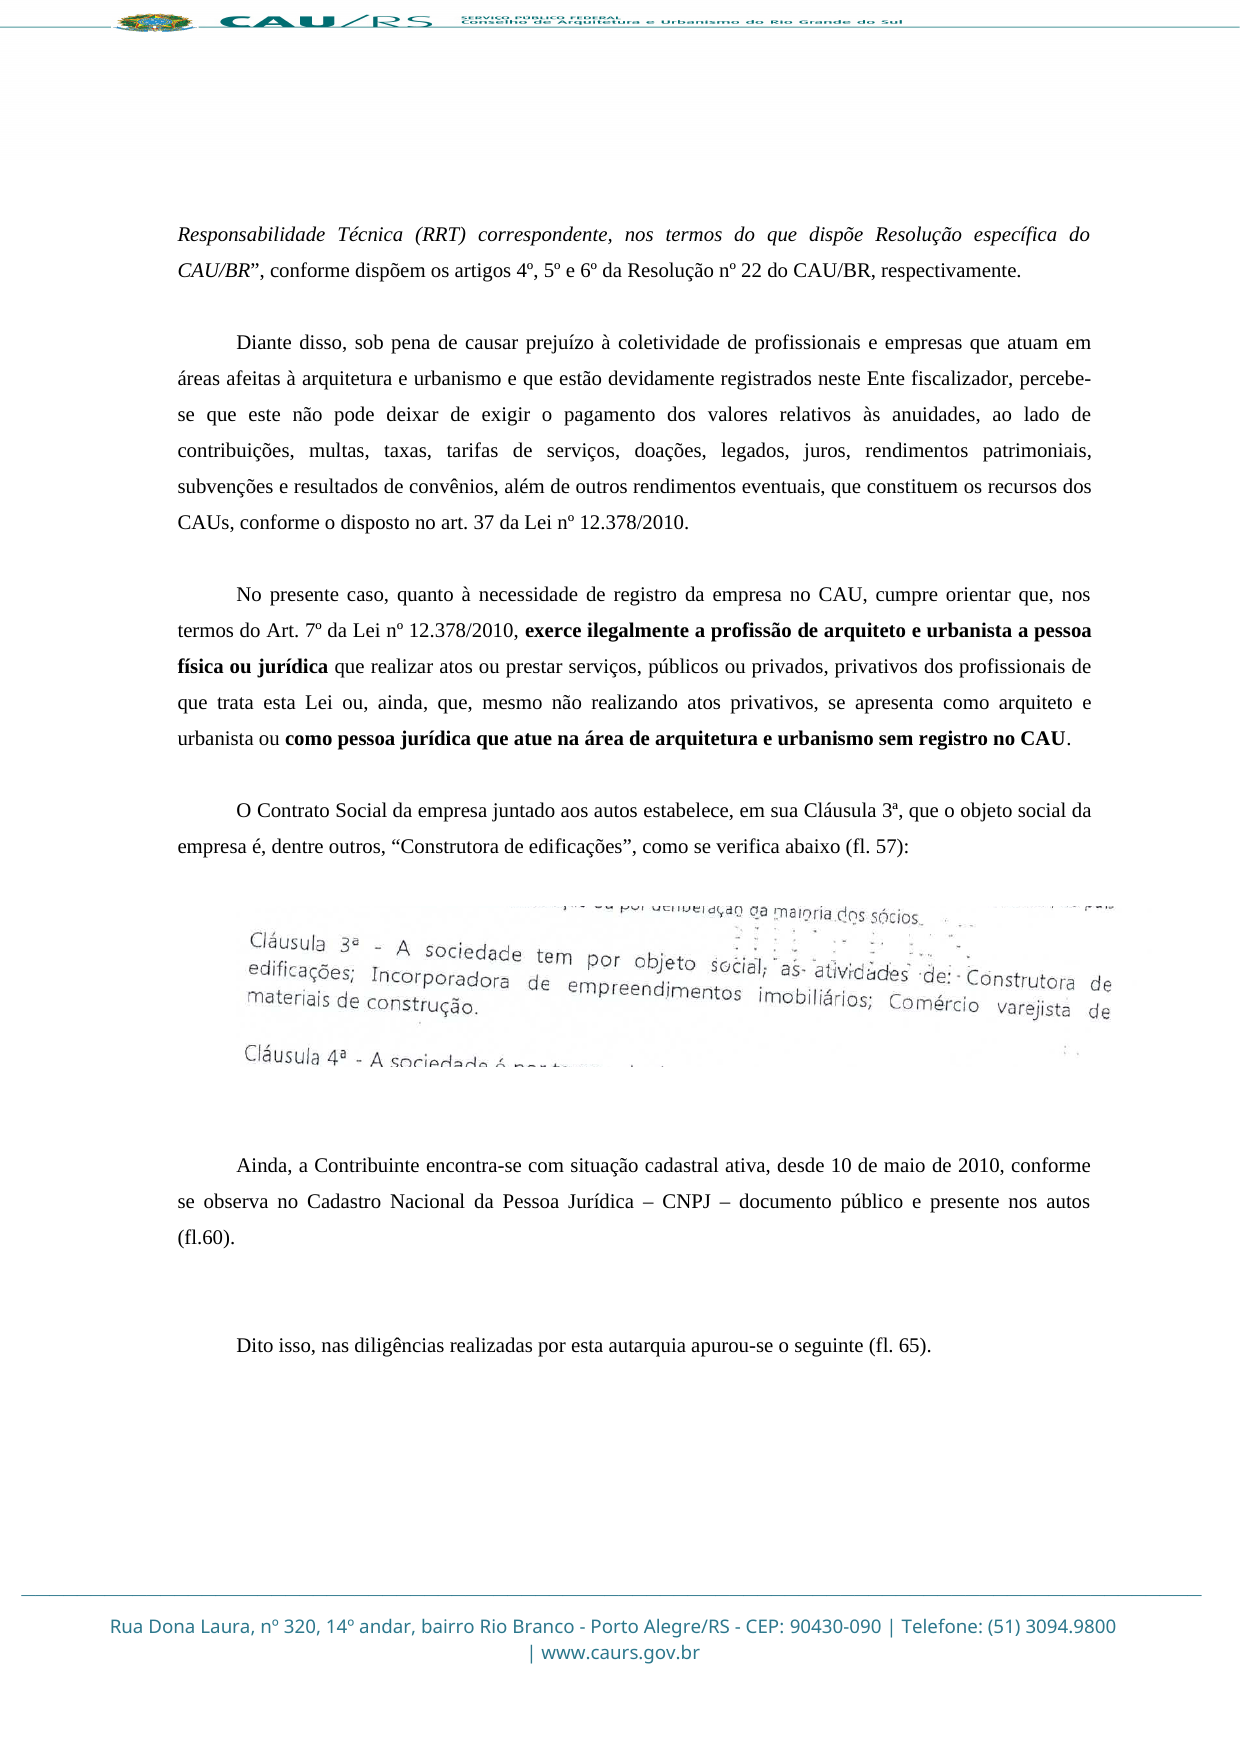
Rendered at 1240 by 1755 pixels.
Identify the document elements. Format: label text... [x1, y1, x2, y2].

text No presente caso, quanto à necessidade de registro da empresa no CAU, cumpre orientar que, nos termos do Art. 7º da Lei nº 12.378/2010, exerce ilegalmente a profissão de arquiteto e urbanista a pessoa física ou jurídica que realizar atos ou prestar serviços, públicos ou privados, privativos dos profissionais de que trata esta Lei ou, ainda, que, mesmo não realizando atos privativos, se apresenta como arquiteto e urbanista ou como pessoa jurídica que atue na área de arquitetura e urbanismo sem registro no CAU. [177, 582, 1093, 750]
text O Contrato Social da empresa juntado aos autos estabelece, em sua Cláusula 3ª, que o objeto social da empresa é, dentre outros, “Construtora de edificações”, como se verifica abaixo (fl. 57): [177, 798, 1093, 858]
text Diante disso, sob pena de causar prejuízo à coletividade de profissionais e empresas que atuam em áreas afeitas à arquitetura e urbanismo e que estão devidamente registrados neste Ente fiscalizador, percebe-se que este não pode deixar de exigir o pagamento dos valores relativos às anuidades, ao lado de contribuições, multas, taxas, tarifas de serviços, doações, legados, juros, rendimentos patrimoniais, subvenções e resultados de convênios, além de outros rendimentos eventuais, que constituem os recursos dos CAUs, conforme o disposto no art. 37 da Lei nº 12.378/2010. [177, 330, 1093, 534]
text Responsabilidade Técnica (RRT) correspondente, nos termos do que dispõe Resolução específica do CAU/BR”, conforme dispõem os artigos 4º, 5º e 6º da Resolução nº 22 do CAU/BR, respectivamente. [177, 222, 1093, 282]
text Ainda, a Contribuinte encontra-se com situação cadastral ativa, desde 10 de maio de 2010, conforme se observa no Cadastro Nacional da Pessoa Jurídica – CNPJ – documento público e presente nos autos (fl.60). [177, 1153, 1093, 1249]
text Dito isso, nas diligências realizadas por esta autarquia apurou-se o seguinte (fl. 65). [177, 1333, 1093, 1357]
